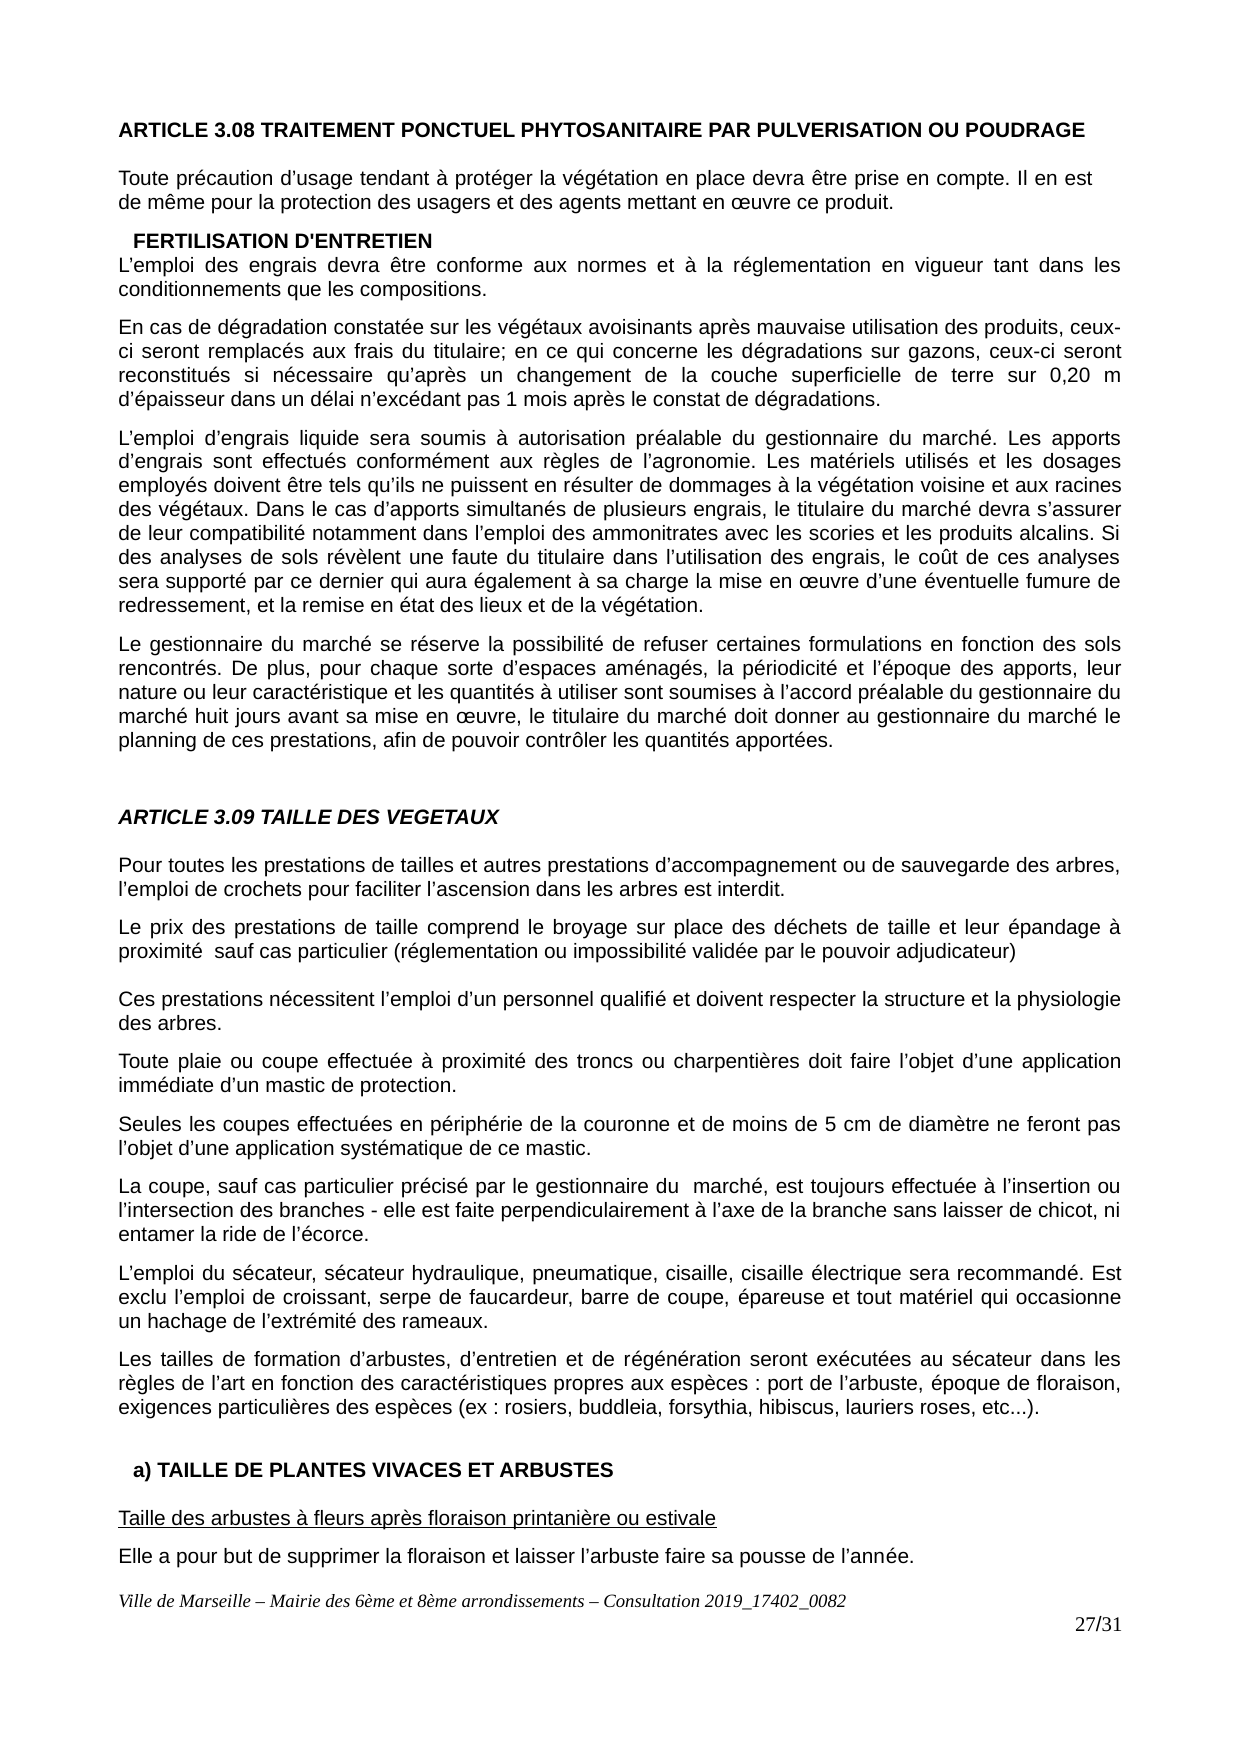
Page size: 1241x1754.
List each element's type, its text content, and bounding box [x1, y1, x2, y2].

subtitle ARTICLE 3.09 TAILLE DES VEGETAUX [118, 804, 1093, 828]
subtitle FERTILISATION D'ENTRETIEN [118, 228, 1092, 252]
text Ces prestations nécessitent l’emploi d’un personnel qualifié et doivent respecter la structure et la physiologie des arbres. [118, 987, 1122, 1035]
text Toute précaution d’usage tendant à protéger la végétation en place devra être prise en compte. Il en est de même pour la protection des usagers et des agents mettant en œuvre ce produit. [118, 166, 1092, 214]
text Le gestionnaire du marché se réserve la possibilité de refuser certaines formulations en fonction des sols rencontrés. De plus, pour chaque sorte d’espaces aménagés, la périodicité et l’époque des apports, leur nature ou leur caractéristique et les quantités à utiliser sont soumises à l’accord préalable du gestionnaire du marché huit jours avant sa mise en œuvre, le titulaire du marché doit donner au gestionnaire du marché le planning de ces prestations, afin de pouvoir contrôler les quantités apportées. [118, 632, 1122, 751]
text Toute plaie ou coupe effectuée à proximité des troncs ou charpentières doit faire l’objet d’une application immédiate d’un mastic de protection. [118, 1049, 1122, 1097]
text Taille des arbustes à fleurs après floraison printanière ou estivale [118, 1506, 1122, 1529]
text L’emploi des engrais devra être conforme aux normes et à la réglementation en vigueur tant dans les conditionnements que les compositions. [118, 252, 1122, 300]
text L’emploi d’engrais liquide sera soumis à autorisation préalable du gestionnaire du marché. Les apports d’engrais sont effectués conformément aux règles de l’agronomie. Les matériels utilisés et les dosages employés doivent être tels qu’ils ne puissent en résulter de dommages à la végétation voisine et aux racines des végétaux. Dans le cas d’apports simultanés de plusieurs engrais, le titulaire du marché devra s’assurer de leur compatibilité notamment dans l’emploi des ammonitrates avec les scories et les produits alcalins. Si des analyses de sols révèlent une faute du titulaire dans l’utilisation des engrais, le coût de ces analyses sera supporté par ce dernier qui aura également à sa charge la mise en œuvre d’une éventuelle fumure de redressement, et la remise en état des lieux et de la végétation. [118, 425, 1122, 617]
text Le prix des prestations de taille comprend le broyage sur place des déchets de taille et leur épandage à proximité sauf cas particulier (réglementation ou impossibilité validée par le pouvoir adjudicateur) [118, 915, 1122, 963]
text La coupe, sauf cas particulier précisé par le gestionnaire du marché, est toujours effectuée à l’insertion ou l’intersection des branches - elle est faite perpendiculairement à l’axe de la branche sans laisser de chicot, ni entamer la ride de l’écorce. [118, 1174, 1122, 1246]
text L’emploi du sécateur, sécateur hydraulique, pneumatique, cisaille, cisaille électrique sera recommandé. Est exclu l’emploi de croissant, serpe de faucardeur, barre de coupe, épareuse et tout matériel qui occasionne un hachage de l’extrémité des rameaux. [118, 1261, 1122, 1333]
text Elle a pour but de supprimer la floraison et laisser l’arbuste faire sa pousse de l’année. [118, 1544, 1122, 1568]
subtitle ARTICLE 3.08 TRAITEMENT PONCTUEL PHYTOSANITAIRE PAR PULVERISATION OU POUDRAGE [118, 118, 1093, 142]
text Seules les coupes effectuées en périphérie de la couronne et de moins de 5 cm de diamètre ne feront pas l’objet d’une application systématique de ce mastic. [118, 1112, 1122, 1160]
text Les tailles de formation d’arbustes, d’entretien et de régénération seront exécutées au sécateur dans les règles de l’art en fonction des caractéristiques propres aux espèces : port de l’arbuste, époque de floraison, exigences particulières des espèces (ex : rosiers, buddleia, forsythia, hibiscus, lauriers roses, etc...). [118, 1347, 1122, 1419]
text En cas de dégradation constatée sur les végétaux avoisinants après mauvaise utilisation des produits, ceux-ci seront remplacés aux frais du titulaire; en ce qui concerne les dégradations sur gazons, ceux-ci seront reconstitués si nécessaire qu’après un changement de la couche superficielle de terre sur 0,20 m d’épaisseur dans un délai n’excédant pas 1 mois après le constat de dégradations. [118, 315, 1122, 411]
subtitle a) TAILLE DE PLANTES VIVACES ET ARBUSTES [118, 1458, 1092, 1482]
text Pour toutes les prestations de tailles et autres prestations d’accompagnement ou de sauvegarde des arbres, l’emploi de crochets pour faciliter l’ascension dans les arbres est interdit. [118, 852, 1122, 900]
